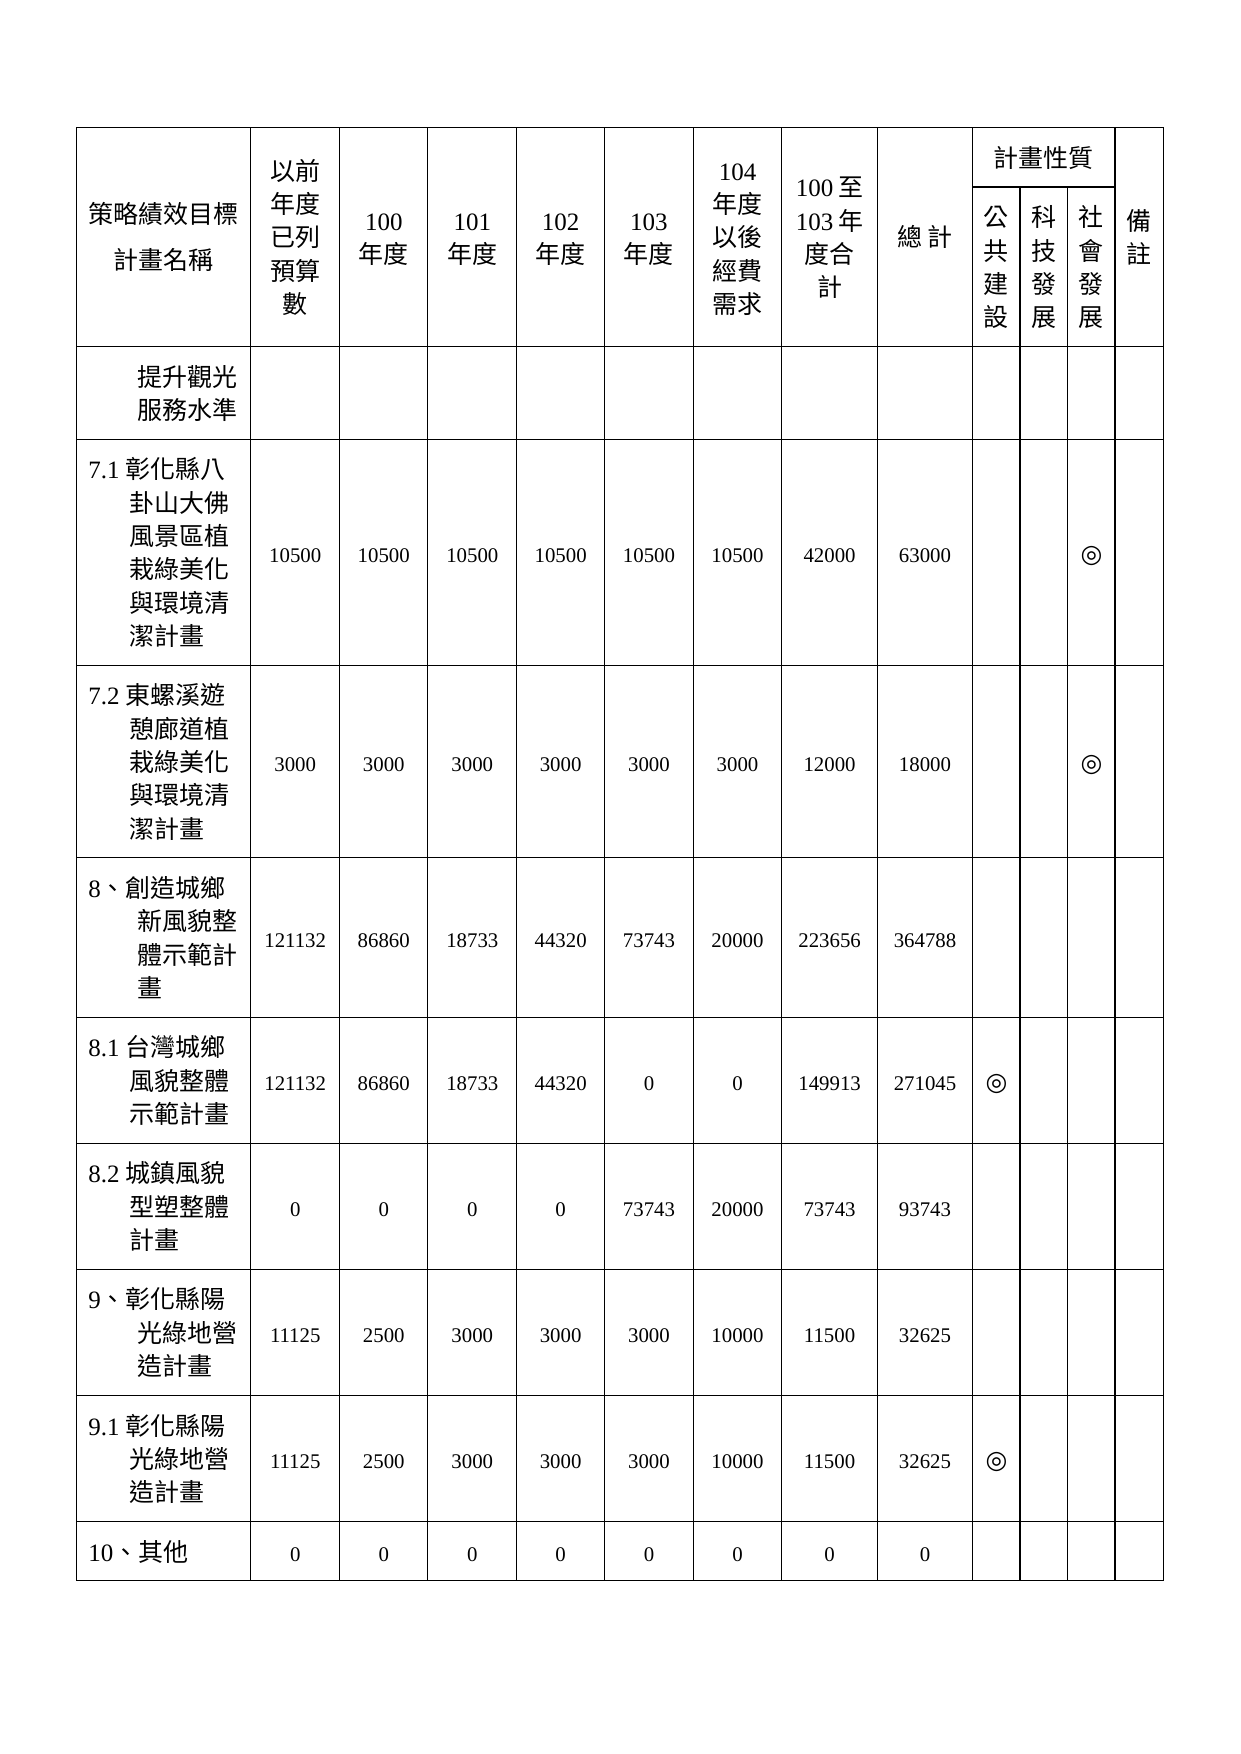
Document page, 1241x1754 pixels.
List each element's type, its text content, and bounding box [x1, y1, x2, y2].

table_cell 0 [517, 1522, 604, 1580]
table_cell [1068, 1522, 1114, 1580]
table_cell 彰化縣陽光綠地營造計畫 [77, 1270, 250, 1395]
table_cell 3000 [605, 666, 693, 857]
table_cell [1021, 1522, 1067, 1580]
table_cell [1116, 1270, 1163, 1395]
table_cell 32625 [878, 1396, 972, 1521]
table_cell 271045 [878, 1018, 972, 1143]
table_cell 3000 [428, 1270, 516, 1395]
table_cell ◎ [973, 1018, 1019, 1143]
table_cell [1116, 440, 1163, 664]
table_cell [1021, 1396, 1067, 1521]
table_cell 其他 [77, 1522, 250, 1580]
table_cell 0 [340, 1144, 427, 1269]
table_cell 0 [251, 1522, 339, 1580]
table_cell [1021, 858, 1067, 1017]
table_cell 8.1 台灣城鄉風貌整體示範計畫 [77, 1018, 250, 1143]
table_cell 18733 [428, 1018, 516, 1143]
table_cell 0 [694, 1018, 781, 1143]
table_cell 3000 [605, 1396, 693, 1521]
table_header 備註 [1116, 128, 1163, 346]
table_cell 3000 [428, 1396, 516, 1521]
table_cell 10000 [694, 1396, 781, 1521]
table_cell 3000 [517, 1270, 604, 1395]
table_cell [517, 347, 604, 438]
table_cell 44320 [517, 1018, 604, 1143]
table_cell [428, 347, 516, 438]
table_cell 0 [340, 1522, 427, 1580]
table_cell 2500 [340, 1396, 427, 1521]
table_header 總 計 [878, 128, 972, 346]
table_cell 0 [605, 1018, 693, 1143]
table_header 102年度 [517, 128, 604, 346]
table_cell [1116, 347, 1163, 438]
table_cell [1116, 858, 1163, 1017]
table_cell 3000 [251, 666, 339, 857]
table_cell [1021, 1144, 1067, 1269]
table_cell 公共建設 [973, 188, 1019, 346]
table_cell 10500 [340, 440, 427, 664]
table_cell 121132 [251, 858, 339, 1017]
table_cell 3000 [340, 666, 427, 857]
table_cell 11500 [782, 1270, 877, 1395]
table_cell 73743 [605, 1144, 693, 1269]
table_cell [251, 347, 339, 438]
table_cell 0 [428, 1522, 516, 1580]
table_cell 0 [251, 1144, 339, 1269]
table_cell 223656 [782, 858, 877, 1017]
table_header 100年度 [340, 128, 427, 346]
table_cell 科技發展 [1021, 188, 1067, 346]
table_cell [973, 666, 1019, 857]
table_cell [973, 1522, 1019, 1580]
table_cell 11500 [782, 1396, 877, 1521]
table_cell [973, 440, 1019, 664]
table_cell 11125 [251, 1270, 339, 1395]
table_cell 7.1 彰化縣八卦山大佛風景區植栽綠美化與環境清潔計畫 [77, 440, 250, 664]
table_cell 12000 [782, 666, 877, 857]
table_cell [1068, 1396, 1114, 1521]
table_cell 3000 [517, 666, 604, 857]
table_cell [973, 1144, 1019, 1269]
table_cell [973, 347, 1019, 438]
table_cell 364788 [878, 858, 972, 1017]
table_cell 0 [694, 1522, 781, 1580]
table_cell [1068, 1270, 1114, 1395]
table_header 100至103年度合計 [782, 128, 877, 346]
table_cell [1068, 347, 1114, 438]
table_cell [605, 347, 693, 438]
table_cell ◎ [1068, 440, 1114, 664]
table_cell 10500 [251, 440, 339, 664]
table_cell ◎ [973, 1396, 1019, 1521]
table_cell [1021, 347, 1067, 438]
table_cell 創造城鄉新風貌整體示範計畫 [77, 858, 250, 1017]
table_cell 20000 [694, 858, 781, 1017]
table_cell 提升觀光服務水準 [77, 347, 250, 438]
table_header 計畫性質 [973, 128, 1114, 186]
table_cell [1116, 1018, 1163, 1143]
table_cell [1021, 666, 1067, 857]
table_cell 0 [517, 1144, 604, 1269]
table_header 101年度 [428, 128, 516, 346]
table_cell 121132 [251, 1018, 339, 1143]
table_cell 20000 [694, 1144, 781, 1269]
table_cell 86860 [340, 1018, 427, 1143]
table_cell 社會發展 [1068, 188, 1114, 346]
table_cell 10500 [605, 440, 693, 664]
table_cell 7.2 東螺溪遊憩廊道植栽綠美化與環境清潔計畫 [77, 666, 250, 857]
table_cell [1021, 1018, 1067, 1143]
table_cell 10500 [428, 440, 516, 664]
table_cell [1116, 1522, 1163, 1580]
table_cell [1116, 1144, 1163, 1269]
table_cell 86860 [340, 858, 427, 1017]
table_cell [878, 347, 972, 438]
table_cell 73743 [605, 858, 693, 1017]
table_cell 73743 [782, 1144, 877, 1269]
table_header 以前年度已列預算數 [251, 128, 339, 346]
table_cell 18000 [878, 666, 972, 857]
table_header 104年度以後經費需求 [694, 128, 781, 346]
table_cell [1068, 1144, 1114, 1269]
table_cell [1068, 858, 1114, 1017]
table_cell 93743 [878, 1144, 972, 1269]
table_cell 3000 [605, 1270, 693, 1395]
table_cell [1021, 1270, 1067, 1395]
table_cell 3000 [428, 666, 516, 857]
table_cell 63000 [878, 440, 972, 664]
table_cell 32625 [878, 1270, 972, 1395]
table_cell 10500 [517, 440, 604, 664]
table_cell 10000 [694, 1270, 781, 1395]
table_cell [694, 347, 781, 438]
table_cell ◎ [1068, 666, 1114, 857]
table_cell [973, 858, 1019, 1017]
table_cell 42000 [782, 440, 877, 664]
table_cell 0 [782, 1522, 877, 1580]
table_cell [1116, 666, 1163, 857]
table_cell [1116, 1396, 1163, 1521]
table_cell 11125 [251, 1396, 339, 1521]
table_cell 44320 [517, 858, 604, 1017]
table_cell 149913 [782, 1018, 877, 1143]
table_cell [1068, 1018, 1114, 1143]
table_cell 2500 [340, 1270, 427, 1395]
table_cell 0 [878, 1522, 972, 1580]
table_cell 8.2 城鎮風貌型塑整體計畫 [77, 1144, 250, 1269]
table_cell 3000 [517, 1396, 604, 1521]
table_cell 3000 [694, 666, 781, 857]
table_cell 0 [428, 1144, 516, 1269]
table_header 策略績效目標 計畫名稱 [77, 128, 250, 346]
table_cell [340, 347, 427, 438]
table_cell [1021, 440, 1067, 664]
table_cell 0 [605, 1522, 693, 1580]
table_header 103年度 [605, 128, 693, 346]
table_cell 10500 [694, 440, 781, 664]
table_cell [782, 347, 877, 438]
table_cell 18733 [428, 858, 516, 1017]
table_cell [973, 1270, 1019, 1395]
table_cell 9.1 彰化縣陽光綠地營造計畫 [77, 1396, 250, 1521]
